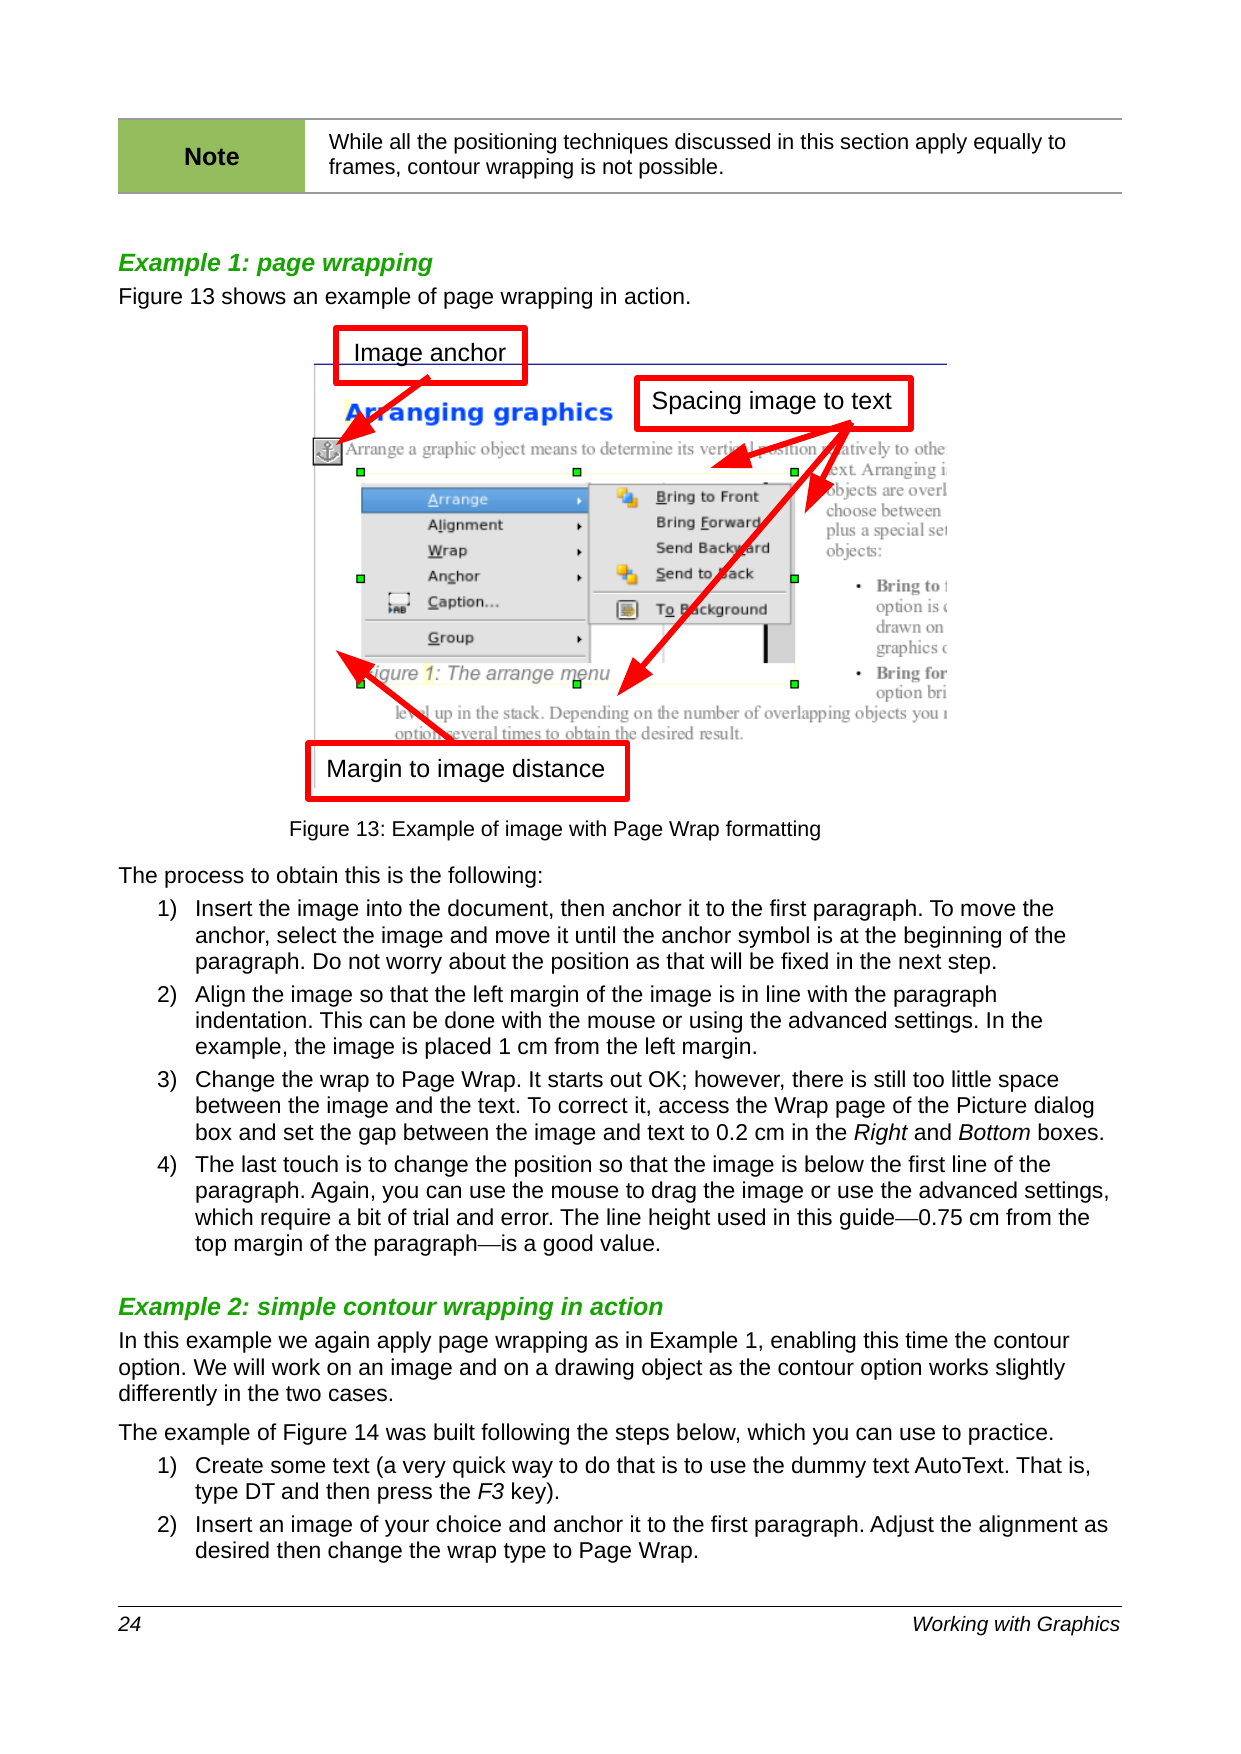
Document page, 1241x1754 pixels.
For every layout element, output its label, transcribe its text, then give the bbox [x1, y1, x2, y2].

list Insert the image into the document, then anchor it to the first paragraph. To move the anchor, select the image and move it until the anchor symbol is at the beginning of the paragraph. Do not worry about the position as that will be fixed in the next step. [177, 895, 1122, 974]
subtitle Example 1: page wrapping [118, 247, 1122, 276]
list Create some text (a very quick way to do that is to use the dummy text AutoText. That is, type DT and then press the F3 key). [177, 1452, 1122, 1504]
table_header While all the positioning techniques discussed in this section apply equally to frames, contour wrapping is not possible. [305, 120, 1122, 192]
picture [288, 342, 947, 788]
subtitle Example 2: simple contour wrapping in action [118, 1292, 1122, 1321]
list Change the wrap to Page Wrap. It starts out OK; however, there is still too little space between the image and the text. To correct it, access the Wrap page of the Picture dialog box and set the gap between the image and text to 0.2 cm in the Right and Bottom boxes. [177, 1066, 1122, 1145]
list The process to obtain this is the following: [118, 862, 1122, 889]
list Align the image so that the left margin of the image is in line with the paragraph indentation. This can be done with the mouse or using the advanced settings. In the example, the image is placed 1 cm from the left margin. [177, 981, 1122, 1059]
list The example of Figure 14 was built following the steps below, which you can use to practice. [118, 1419, 1122, 1445]
table_header Note [118, 120, 305, 192]
text In this example we again apply page wrapping as in Example 1, enabling this time the contour option. We will work on an image and on a drawing object as the contour option works slightly differently in the two cases. [118, 1327, 1122, 1407]
picture [339, 342, 522, 380]
list The last touch is to change the position so that the image is below the first line of the paragraph. Again, you can use the mouse to drag the image or use the advanced settings, which require a bit of trial and error. The line height used in this guide—0.75 cm from the top margin of the paragraph—is a good value. [177, 1151, 1122, 1257]
text Figure 13: Example of image with Page Wrap formatting [289, 817, 951, 841]
list Figure 13 shows an example of page wrapping in action. [118, 283, 1122, 309]
picture [311, 746, 625, 788]
list Insert an image of your choice and anchor it to the first paragraph. Adjust the alignment as desired then change the wrap type to Page Wrap. [177, 1511, 1122, 1563]
